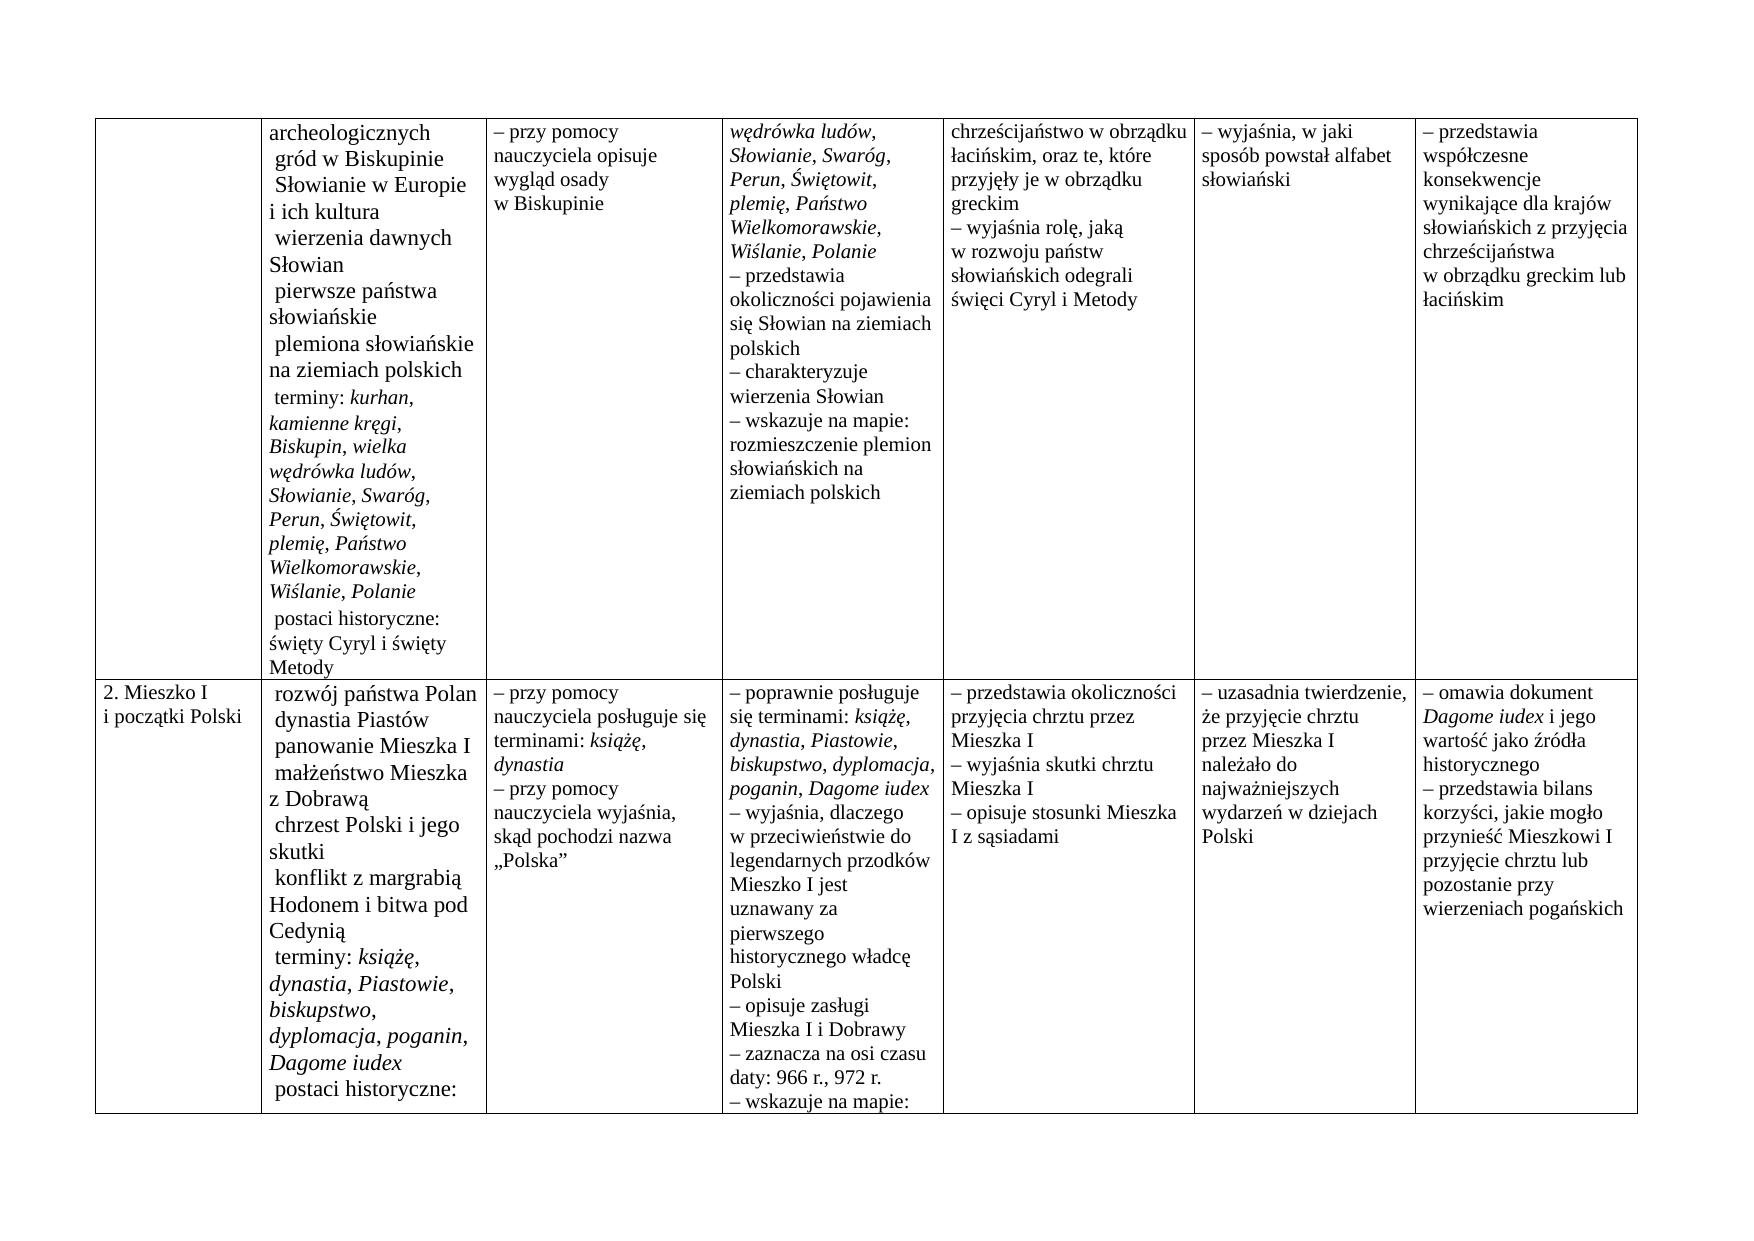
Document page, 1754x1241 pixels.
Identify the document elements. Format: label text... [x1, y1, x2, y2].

table_cell – wyjaśnia, w jaki sposób powstał alfabet słowiański [1195, 119, 1415, 679]
table_cell – przy pomocy nauczyciela opisuje wygląd osady w Biskupinie [487, 119, 722, 679]
table_cell – przy pomocy nauczyciela posługuje się terminami: książę, dynastia – przy pomocy nauczyciela wyjaśnia, skąd pochodzi nazwa „Polska” [487, 680, 722, 1113]
table_cell [96, 119, 261, 679]
table_cell archeologicznych gród w Biskupinie Słowianie w Europie i ich kultura wierzenia dawnych Słowian pierwsze państwa słowiańskie plemiona słowiańskie na ziemiach polskich terminy: kurhan, kamienne kręgi, Biskupin, wielka wędrówka ludów, Słowianie, Swaróg, Perun, Świętowit, plemię, Państwo Wielkomorawskie, Wiślanie, Polanie postaci historyczne: święty Cyryl i święty Metody [262, 119, 486, 679]
table_cell chrześcijaństwo w obrządku łacińskim, oraz te, które przyjęły je w obrządku greckim – wyjaśnia rolę, jaką w rozwoju państw słowiańskich odegrali święci Cyryl i Metody [944, 119, 1194, 679]
table_cell – przedstawia okoliczności przyjęcia chrztu przez Mieszka I – wyjaśnia skutki chrztu Mieszka I – opisuje stosunki Mieszka I z sąsiadami [944, 680, 1194, 1113]
table_cell – uzasadnia twierdzenie, że przyjęcie chrztu przez Mieszka I należało do najważniejszych wydarzeń w dziejach Polski [1195, 680, 1415, 1113]
table_cell wędrówka ludów, Słowianie, Swaróg, Perun, Świętowit, plemię, Państwo Wielkomorawskie, Wiślanie, Polanie – przedstawia okoliczności pojawienia się Słowian na ziemiach polskich – charakteryzuje wierzenia Słowian – wskazuje na mapie: rozmieszczenie plemion słowiańskich na ziemiach polskich [723, 119, 943, 679]
table_cell rozwój państwa Polan dynastia Piastów panowanie Mieszka I małżeństwo Mieszka z Dobrawą chrzest Polski i jego skutki konflikt z margrabią Hodonem i bitwa pod Cedynią terminy: książę, dynastia, Piastowie, biskupstwo, dyplomacja, poganin, Dagome iudex postaci historyczne: [262, 680, 486, 1113]
table_cell 2. Mieszko I i początki Polski [96, 680, 261, 1113]
table_cell – poprawnie posługuje się terminami: książę, dynastia, Piastowie, biskupstwo, dyplomacja, poganin, Dagome iudex – wyjaśnia, dlaczego w przeciwieństwie do legendarnych przodków Mieszko I jest uznawany za pierwszego historycznego władcę Polski – opisuje zasługi Mieszka I i Dobrawy – zaznacza na osi czasu daty: 966 r., 972 r. – wskazuje na mapie: [723, 680, 943, 1113]
table_cell – przedstawia współczesne konsekwencje wynikające dla krajów słowiańskich z przyjęcia chrześcijaństwa w obrządku greckim lub łacińskim [1416, 119, 1637, 679]
table_cell – omawia dokument Dagome iudex i jego wartość jako źródła historycznego – przedstawia bilans korzyści, jakie mogło przynieść Mieszkowi I przyjęcie chrztu lub pozostanie przy wierzeniach pogańskich [1416, 680, 1637, 1113]
